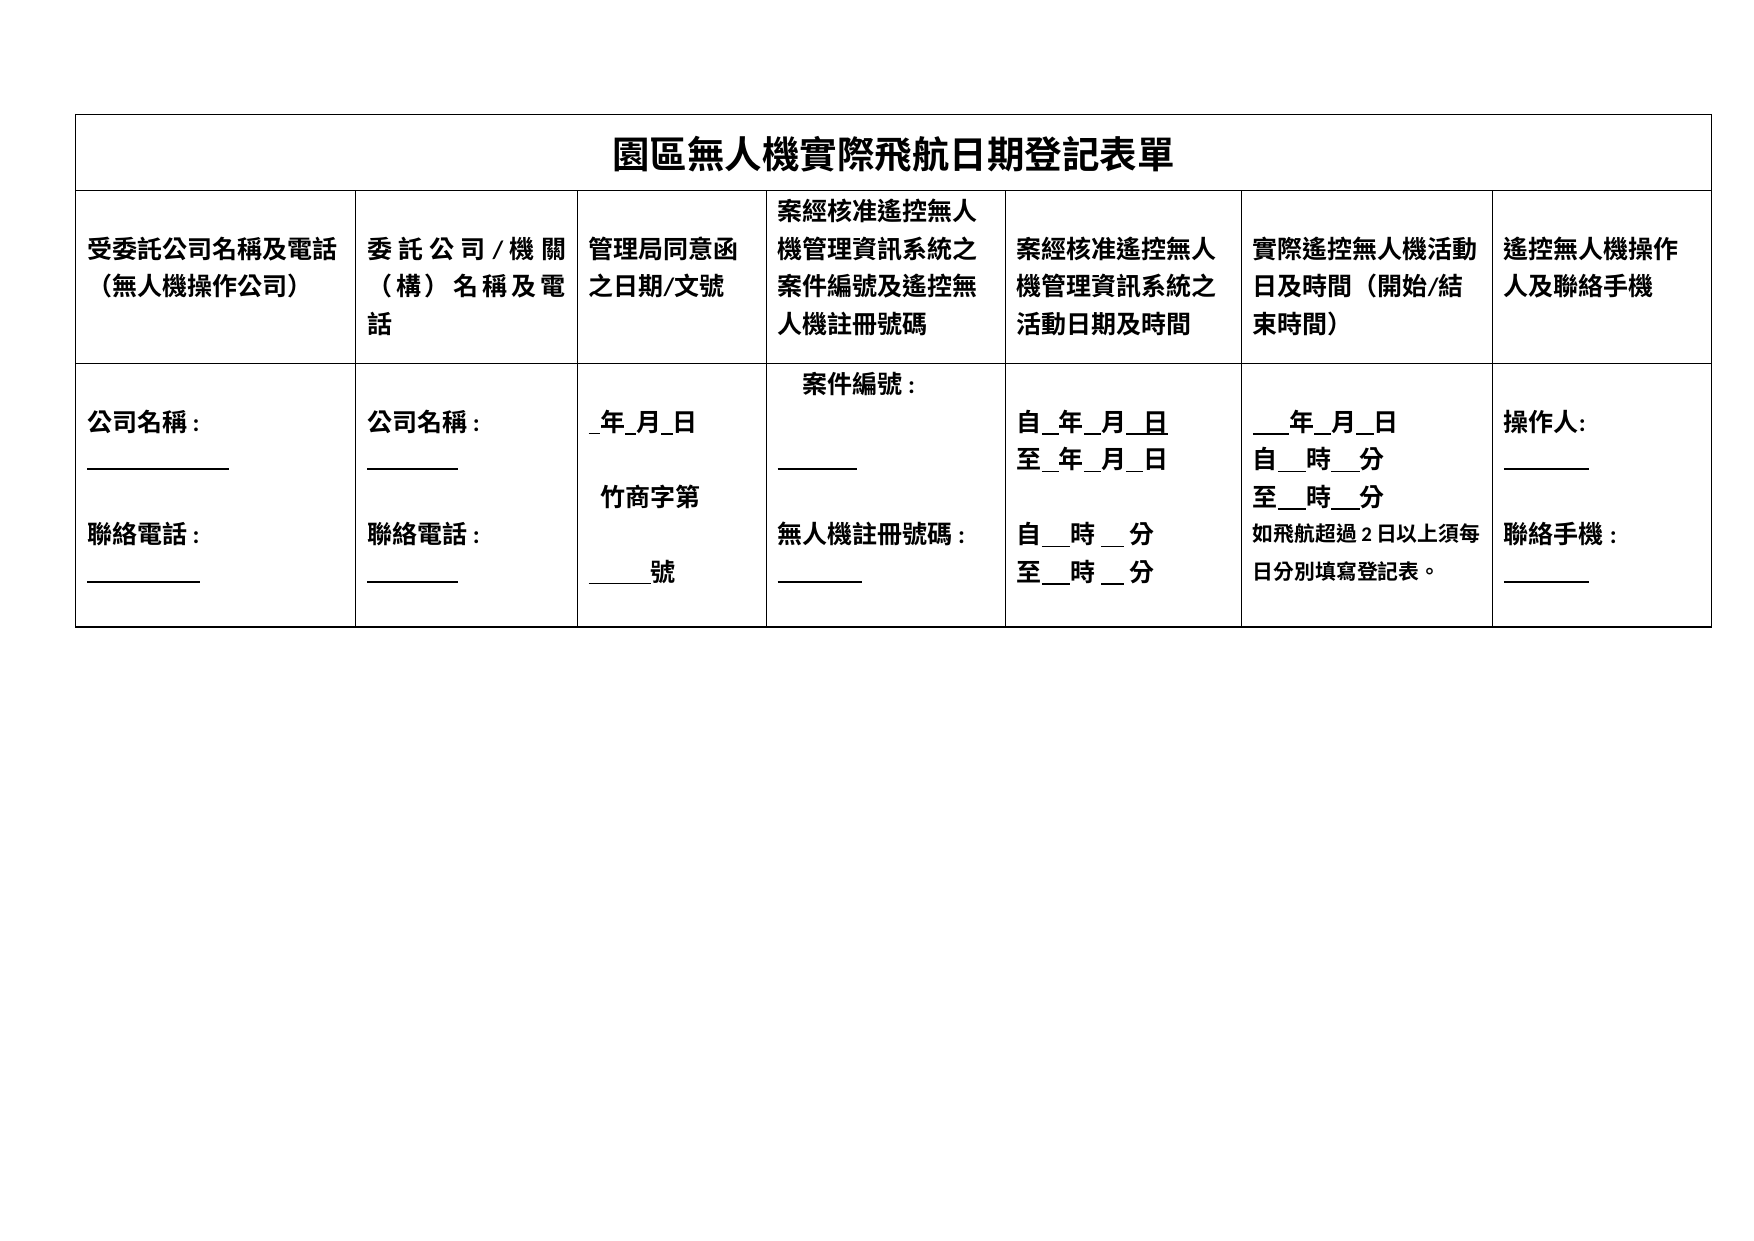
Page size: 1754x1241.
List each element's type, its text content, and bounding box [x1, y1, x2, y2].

table_cell 公司名稱 : 聯絡電話 : [356, 364, 577, 626]
table_cell 年 月 日 自 時 分 至 時 分 如飛航超過2日以上須每日分別填寫登記表。 [1242, 364, 1492, 626]
table_cell 受委託公司名稱及電話（無人機操作公司） [76, 191, 355, 363]
table_cell 自 年 月 日 至 年 月 日 自 時 分 至 時 分 [1006, 364, 1241, 626]
table_cell 案經核准遙控無人機管理資訊系統之活動日期及時間 [1006, 191, 1241, 363]
table_cell 遙控無人機操作人及聯絡手機 [1493, 191, 1711, 363]
table_cell 年 月 日 竹商字第 號 [578, 364, 766, 626]
table_cell 公司名稱 : 聯絡電話 : [76, 364, 355, 626]
table_cell 實際遙控無人機活動日及時間（開始/結束時間） [1242, 191, 1492, 363]
table_header 園區無人機實際飛航日期登記表單 [76, 115, 1711, 190]
table_cell 操作人: 聯絡手機 : [1493, 364, 1711, 626]
table_cell 管理局同意函之日期/文號 [578, 191, 766, 363]
table_cell 委託公司/機關 （構）名稱及電話 [356, 191, 577, 363]
table_cell 案件編號 : 無人機註冊號碼 : [767, 364, 1005, 626]
table_cell 案經核准遙控無人機管理資訊系統之案件編號及遙控無人機註冊號碼 [767, 191, 1005, 363]
